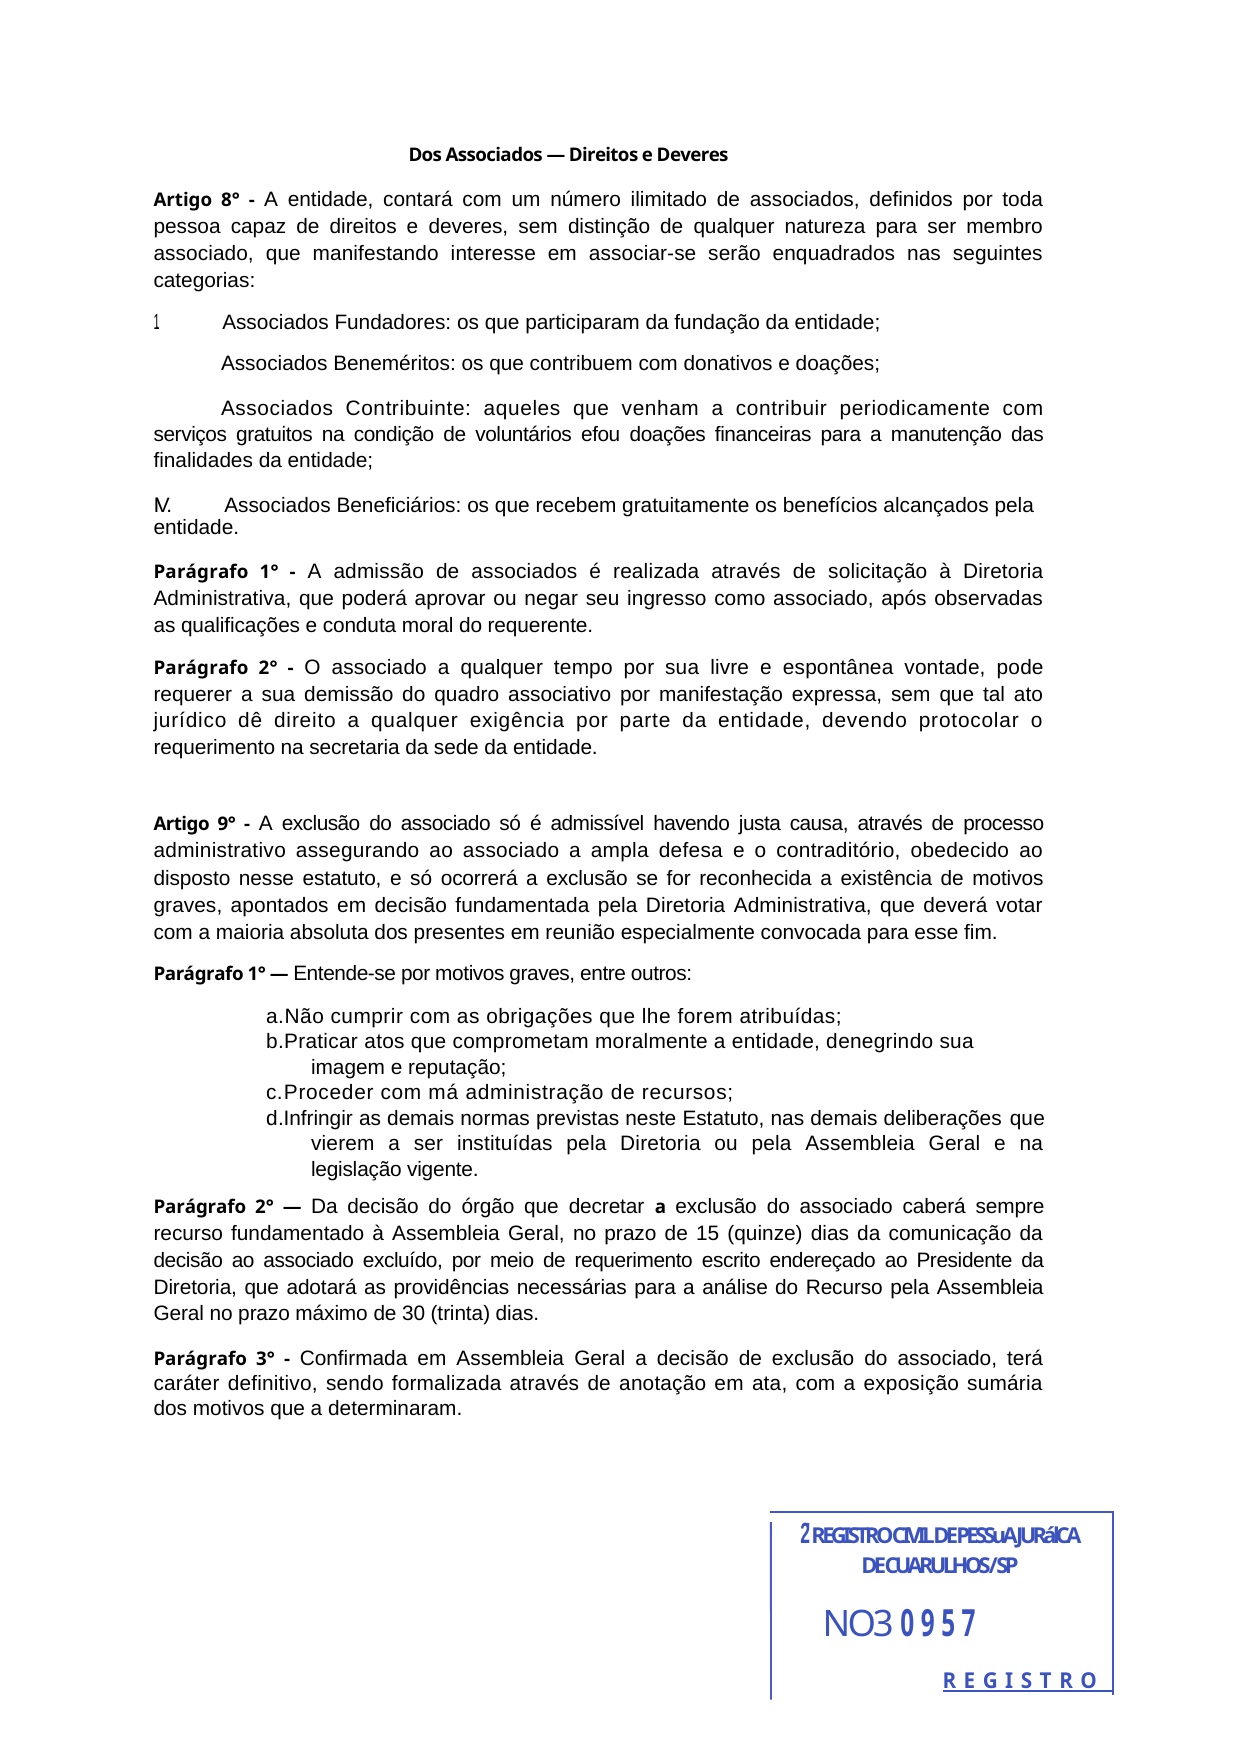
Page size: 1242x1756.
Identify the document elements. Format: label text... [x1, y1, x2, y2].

text Associados Beneméritos: os que contribuem com donativos e doações; [221, 350, 1119, 376]
text Dos Associados — Direitos e Deveres [408, 145, 1119, 166]
list Proceder com má administração de recursos; [266, 1079, 1119, 1105]
text Parágrafo 3° - Confirmada em Assembleia Geral a decisão de exclusão do associado, terá caráter definitivo, sendo formalizada através de anotação em ata, com a exposição sumária dos motivos que a determinaram. [153, 1345, 1044, 1421]
text Parágrafo 2° - O associado a qualquer tempo por sua livre e espontânea vontade, pode requerer a sua demissão do quadro associativo por manifestação expressa, sem que tal ato jurídico dê direito a qualquer exigência por parte da entidade, devendo protocolar o requerimento na secretaria da sede da entidade. [153, 653, 1044, 760]
list Praticar atos que comprometam moralmente a entidade, denegrindo sua imagem e reputação; [266, 1028, 1044, 1079]
table_header 2' REGISTRO CIVIL DE PESSuA JURálCA DE CUARULHOS / SP NO3 0957 REGISTRO [770, 1513, 1112, 1694]
text entidade. [153, 518, 1119, 539]
text 1. Associados Fundadores: os que participaram da fundação da entidade; [153, 308, 1119, 335]
list Não cumprir com as obrigações que lhe forem atribuídas; [266, 1004, 1119, 1028]
text Artigo 8° - A entidade, contará com um número ilimitado de associados, definidos por toda pessoa capaz de direitos e deveres, sem distinção de qualquer natureza para ser membro associado, que manifestando interesse em associar-se serão enquadrados nas seguintes categorias: [153, 184, 1044, 293]
text Parágrafo 2° — Da decisão do órgão que decretar a exclusão do associado caberá sempre recurso fundamentado à Assembleia Geral, no prazo de 15 (quinze) dias da comunicação da decisão ao associado excluído, por meio de requerimento escrito endereçado ao Presidente da Diretoria, que adotará as providências necessárias para a análise do Recurso pela Assembleia Geral no prazo máximo de 30 (trinta) dias. [153, 1192, 1044, 1326]
text IV. Associados Beneficiários: os que recebem gratuitamente os benefícios alcançados pela [153, 491, 1119, 518]
list Infringir as demais normas previstas neste Estatuto, nas demais deliberações que vierem a ser instituídas pela Diretoria ou pela Assembleia Geral e na legislação vigente. [266, 1105, 1044, 1181]
text Artigo 9° - A exclusão do associado só é admissível havendo justa causa, através de processo administrativo assegurando ao associado a ampla defesa e o contraditório, obedecido ao disposto nesse estatuto, e só ocorrerá a exclusão se for reconhecida a existência de motivos graves, apontados em decisão fundamentada pela Diretoria Administrativa, que deverá votar com a maioria absoluta dos presentes em reunião especialmente convocada para esse fim. [153, 809, 1044, 945]
text Associados Contribuinte: aqueles que venham a contribuir periodicamente com serviços gratuitos na condição de voluntários efou doações financeiras para a manutenção das finalidades da entidade; [153, 394, 1044, 472]
text Parágrafo 1° — Entende-se por motivos graves, entre outros: [153, 960, 1119, 985]
text Parágrafo 1° - A admissão de associados é realizada através de solicitação à Diretoria Administrativa, que poderá aprovar ou negar seu ingresso como associado, após observadas as qualificações e conduta moral do requerente. [153, 557, 1044, 638]
